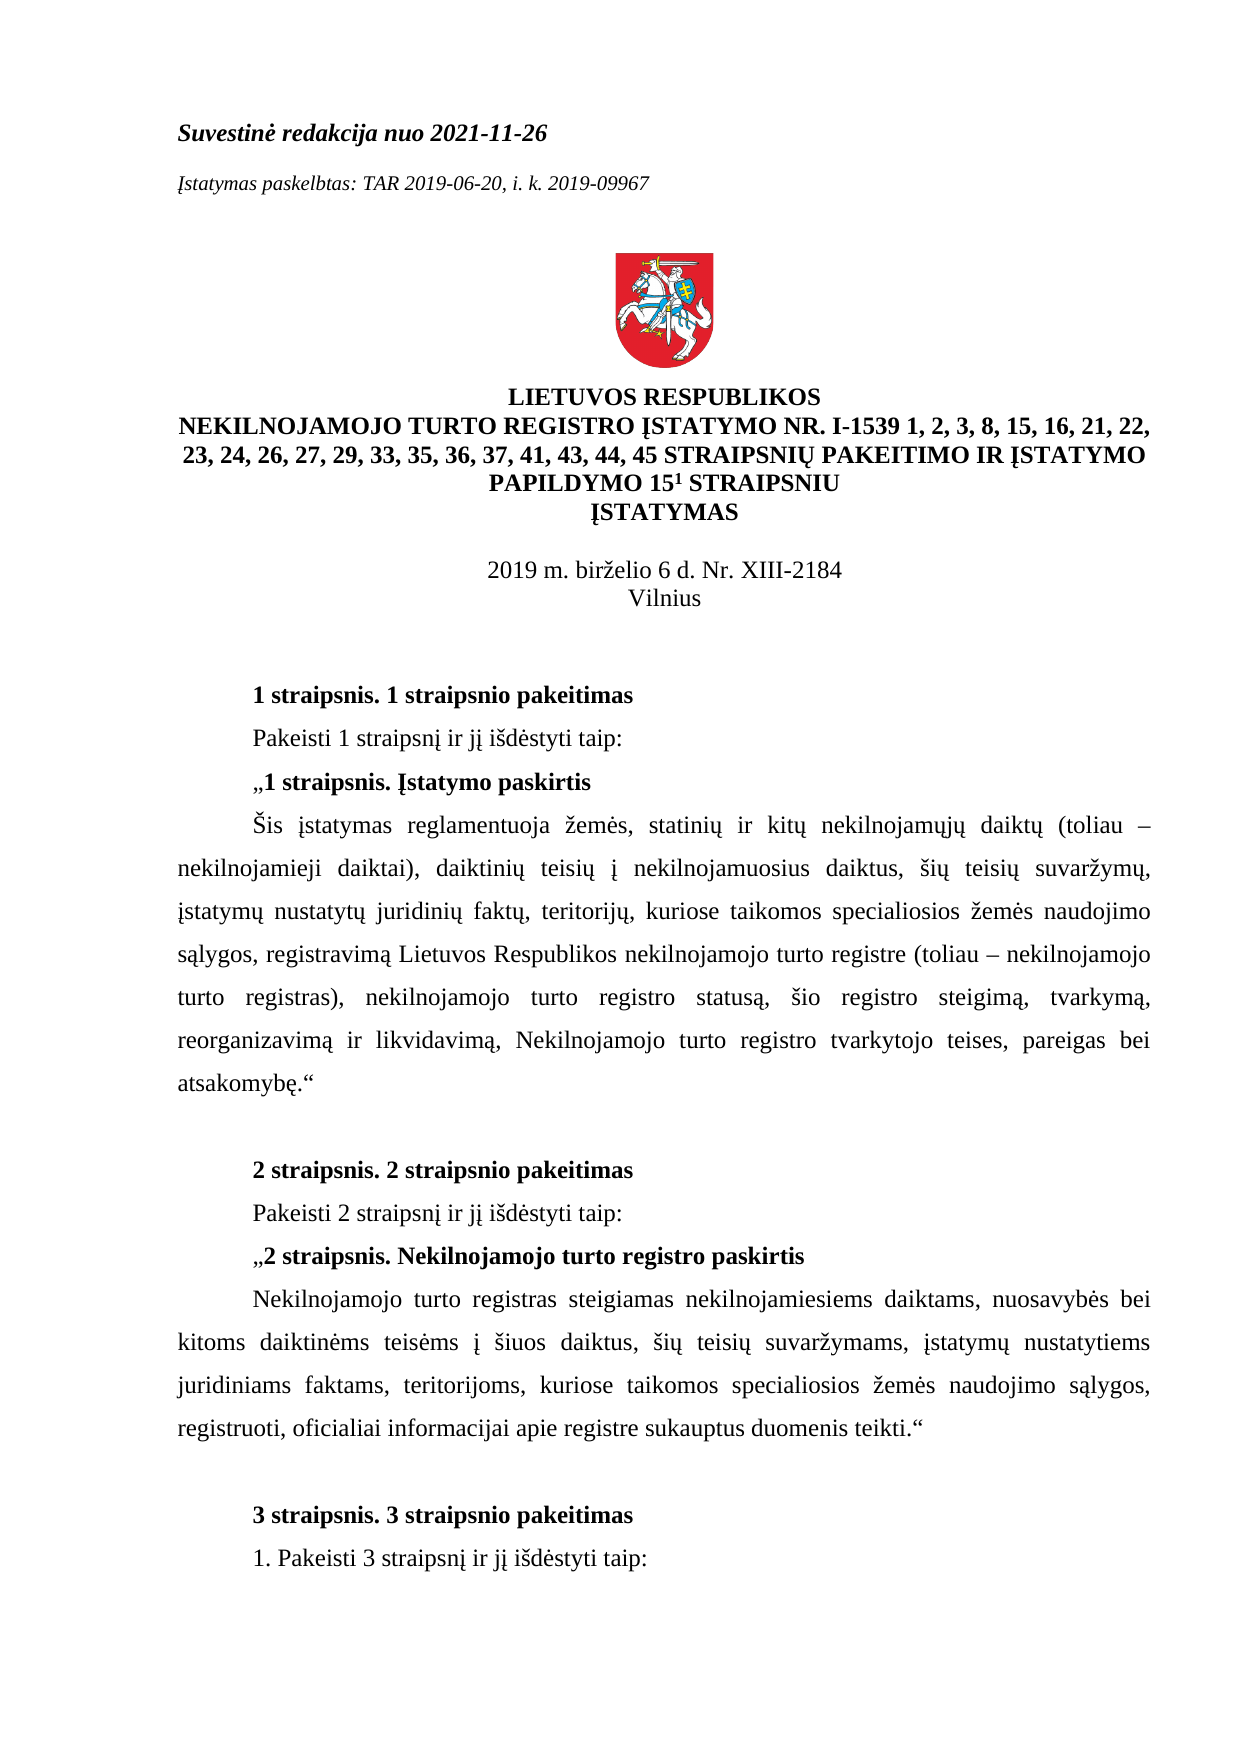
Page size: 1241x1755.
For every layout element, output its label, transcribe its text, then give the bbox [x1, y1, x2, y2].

text 2019 m. birželio 6 d. Nr. XIII-2184 [177, 555, 1152, 583]
text „2 straipsnis. Nekilnojamojo turto registro paskirtis [177, 1241, 1152, 1270]
text Nekilnojamojo turto registras steigiamas nekilnojamiesiems daiktams, nuosavybės bei kitoms daiktinėms teisėms į šiuos daiktus, šių teisių suvaržymams, įstatymų nustatytiems juridiniams faktams, teritorijoms, kuriose taikomos specialiosios žemės naudojimo sąlygos, registruoti, oficialiai informacijai apie registre sukauptus duomenis teikti.“ [177, 1284, 1152, 1442]
text Pakeisti 2 straipsnį ir jį išdėstyti taip: [177, 1198, 1152, 1227]
text Šis įstatymas reglamentuoja žemės, statinių ir kitų nekilnojamųjų daiktų (toliau – nekilnojamieji daiktai), daiktinių teisių į nekilnojamuosius daiktus, šių teisių suvaržymų, įstatymų nustatytų juridinių faktų, teritorijų, kuriose taikomos specialiosios žemės naudojimo sąlygos, registravimą Lietuvos Respublikos nekilnojamojo turto registre (toliau – nekilnojamojo turto registras), nekilnojamojo turto registro statusą, šio registro steigimą, tvarkymą, reorganizavimą ir likvidavimą, Nekilnojamojo turto registro tvarkytojo teises, pareigas bei atsakomybę.“ [177, 810, 1152, 1097]
text 1. Pakeisti 3 straipsnį ir jį išdėstyti taip: [177, 1543, 1152, 1572]
text 2 straipsnis. 2 straipsnio pakeitimas [177, 1155, 1152, 1183]
text LIETUVOS RESPUBLIKOS [177, 382, 1152, 411]
text Suvestinė redakcija nuo 2021-11-26 [177, 118, 1152, 147]
text 1 straipsnis. 1 straipsnio pakeitimas [177, 680, 1152, 709]
text Įstatymas paskelbtas: TAR 2019-06-20, i. k. 2019-09967 [177, 171, 1152, 195]
text ĮSTATYMAS [177, 497, 1152, 526]
text Pakeisti 1 straipsnį ir jį išdėstyti taip: [177, 723, 1152, 752]
text „1 straipsnis. Įstatymo paskirtis [177, 767, 1152, 795]
text NEKILNOJAMOJO TURTO REGISTRO ĮSTATYMO NR. I-1539 1, 2, 3, 8, 15, 16, 21, 22, 23, 24, 26, 27, 29, 33, 35, 36, 37, 41, 43, 44, 45 STRAIPSNIŲ PAKEITIMO IR ĮSTATYMO PAPILDYMO 151 STRAIPSNIU [177, 411, 1152, 497]
text Vilnius [177, 583, 1152, 612]
text 3 straipsnis. 3 straipsnio pakeitimas [177, 1500, 1152, 1528]
